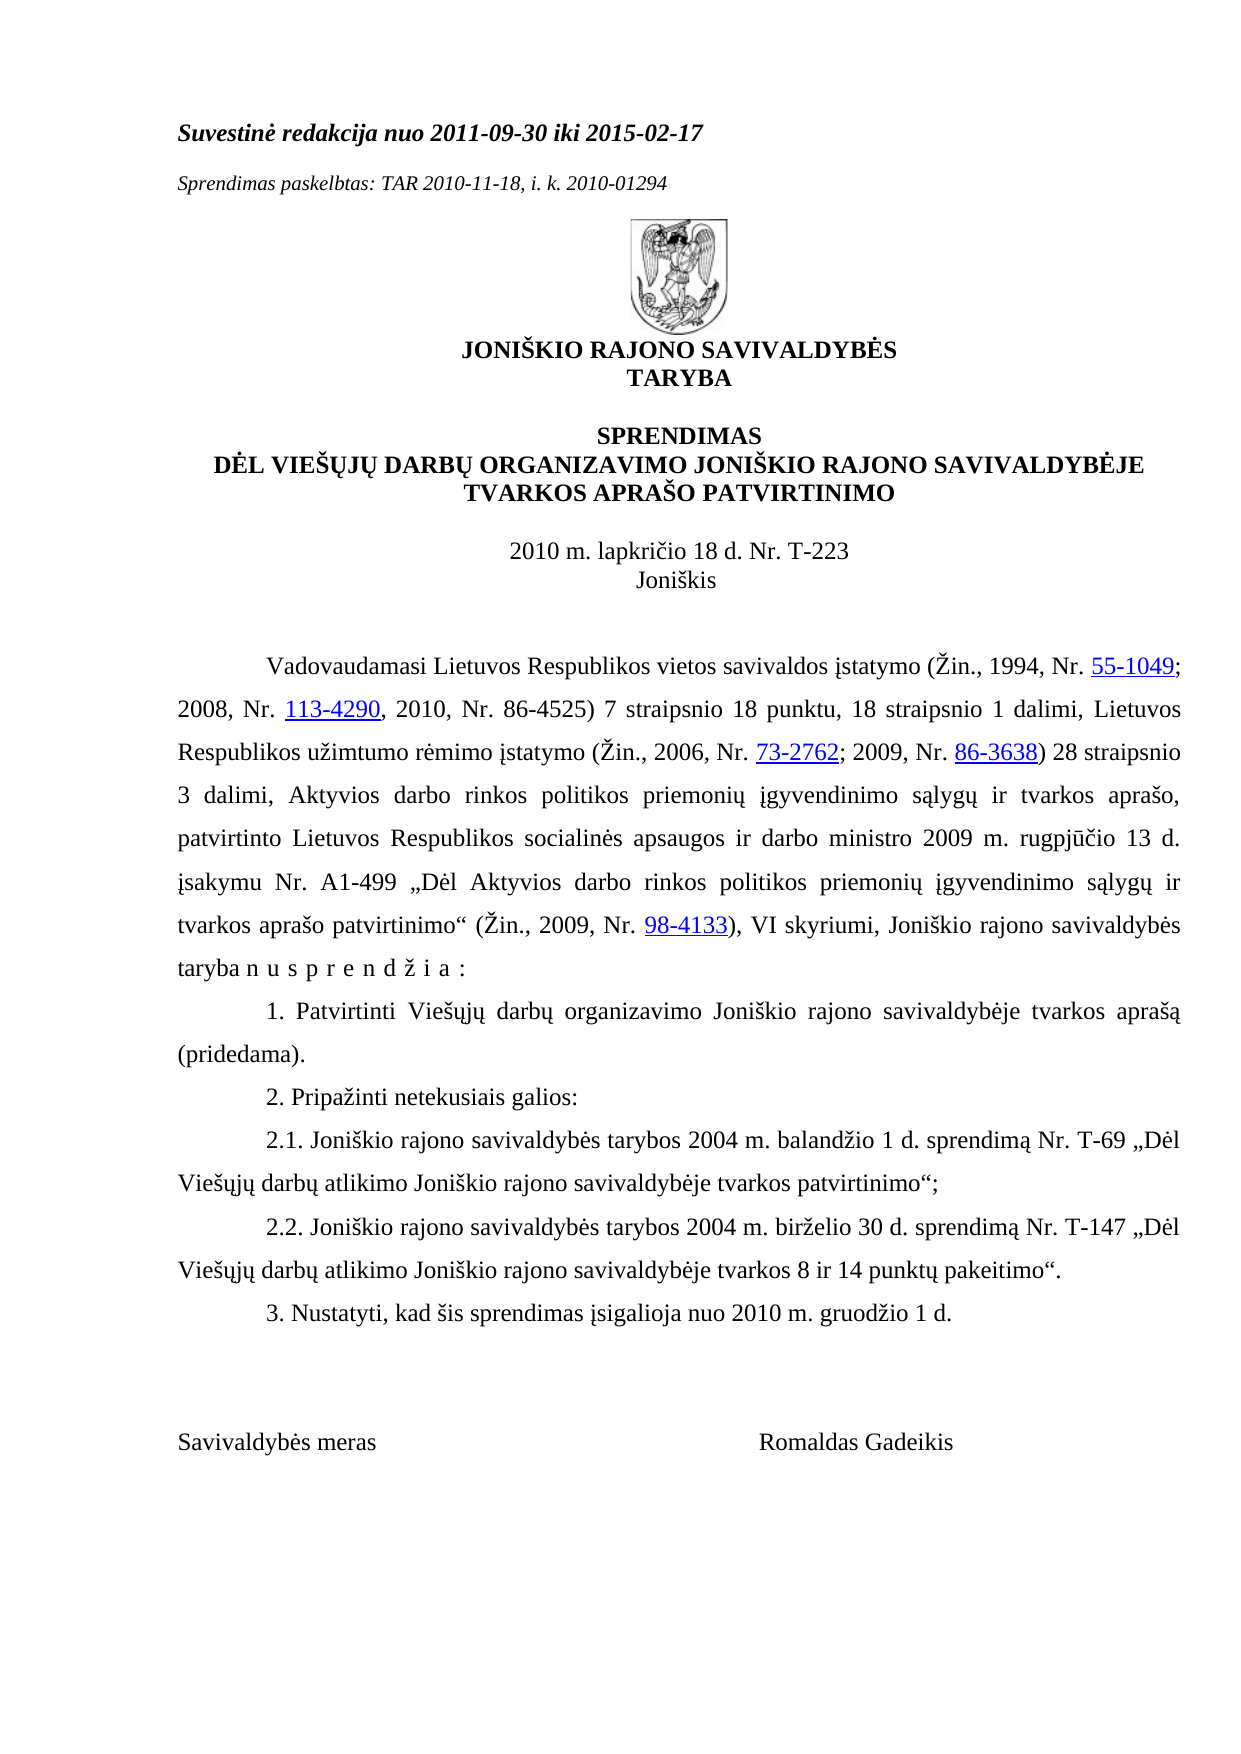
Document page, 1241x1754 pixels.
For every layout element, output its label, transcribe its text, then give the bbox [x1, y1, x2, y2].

text 2010 m. lapkričio 18 d. Nr. T-223 [177, 536, 1181, 565]
text Vadovaudamasi Lietuvos Respublikos vietos savivaldos įstatymo (Žin., 1994, Nr. 55-1049; 2008, Nr. 113-4290, 2010, Nr. 86-4525) 7 straipsnio 18 punktu, 18 straipsnio 1 dalimi, Lietuvos Respublikos užimtumo rėmimo įstatymo (Žin., 2006, Nr. 73-2762; 2009, Nr. 86-3638) 28 straipsnio 3 dalimi, Aktyvios darbo rinkos politikos priemonių įgyvendinimo sąlygų ir tvarkos aprašo, patvirtinto Lietuvos Respublikos socialinės apsaugos ir darbo ministro 2009 m. rugpjūčio 13 d. įsakymu Nr. A1-499 „Dėl Aktyvios darbo rinkos politikos priemonių įgyvendinimo sąlygų ir tvarkos aprašo patvirtinimo“ (Žin., 2009, Nr. 98-4133), VI skyriumi, Joniškio rajono savivaldybės taryba nusprendžia: [177, 651, 1181, 982]
text 2. Pripažinti netekusiais galios: [177, 1082, 1181, 1111]
text 3. Nustatyti, kad šis sprendimas įsigalioja nuo 2010 m. gruodžio 1 d. [177, 1298, 1181, 1327]
text SPRENDIMAS [177, 421, 1181, 450]
text TARYBA [177, 363, 1181, 392]
text Joniškis [177, 565, 1181, 593]
text 1. Patvirtinti Viešųjų darbų organizavimo Joniškio rajono savivaldybėje tvarkos aprašą (pridedama). [177, 996, 1181, 1068]
text Savivaldybės meras Romaldas Gadeikis [177, 1427, 1181, 1456]
text Suvestinė redakcija nuo 2011-09-30 iki 2015-02-17 [177, 118, 1181, 147]
text Sprendimas paskelbtas: TAR 2010-11-18, i. k. 2010-01294 [177, 171, 1181, 195]
text DĖL VIEŠŲJŲ DARBŲ ORGANIZAVIMO JONIŠKIO RAJONO SAVIVALDYBĖJE TVARKOS APRAŠO patvirtinimo [177, 450, 1181, 507]
text 2.1. Joniškio rajono savivaldybės tarybos 2004 m. balandžio 1 d. sprendimą Nr. T-69 „Dėl Viešųjų darbų atlikimo Joniškio rajono savivaldybėje tvarkos patvirtinimo“; [177, 1125, 1181, 1197]
text Joniškio rajono savivaldybės [177, 335, 1181, 363]
text 2.2. Joniškio rajono savivaldybės tarybos 2004 m. birželio 30 d. sprendimą Nr. T-147 „Dėl Viešųjų darbų atlikimo Joniškio rajono savivaldybėje tvarkos 8 ir 14 punktų pakeitimo“. [177, 1212, 1181, 1283]
